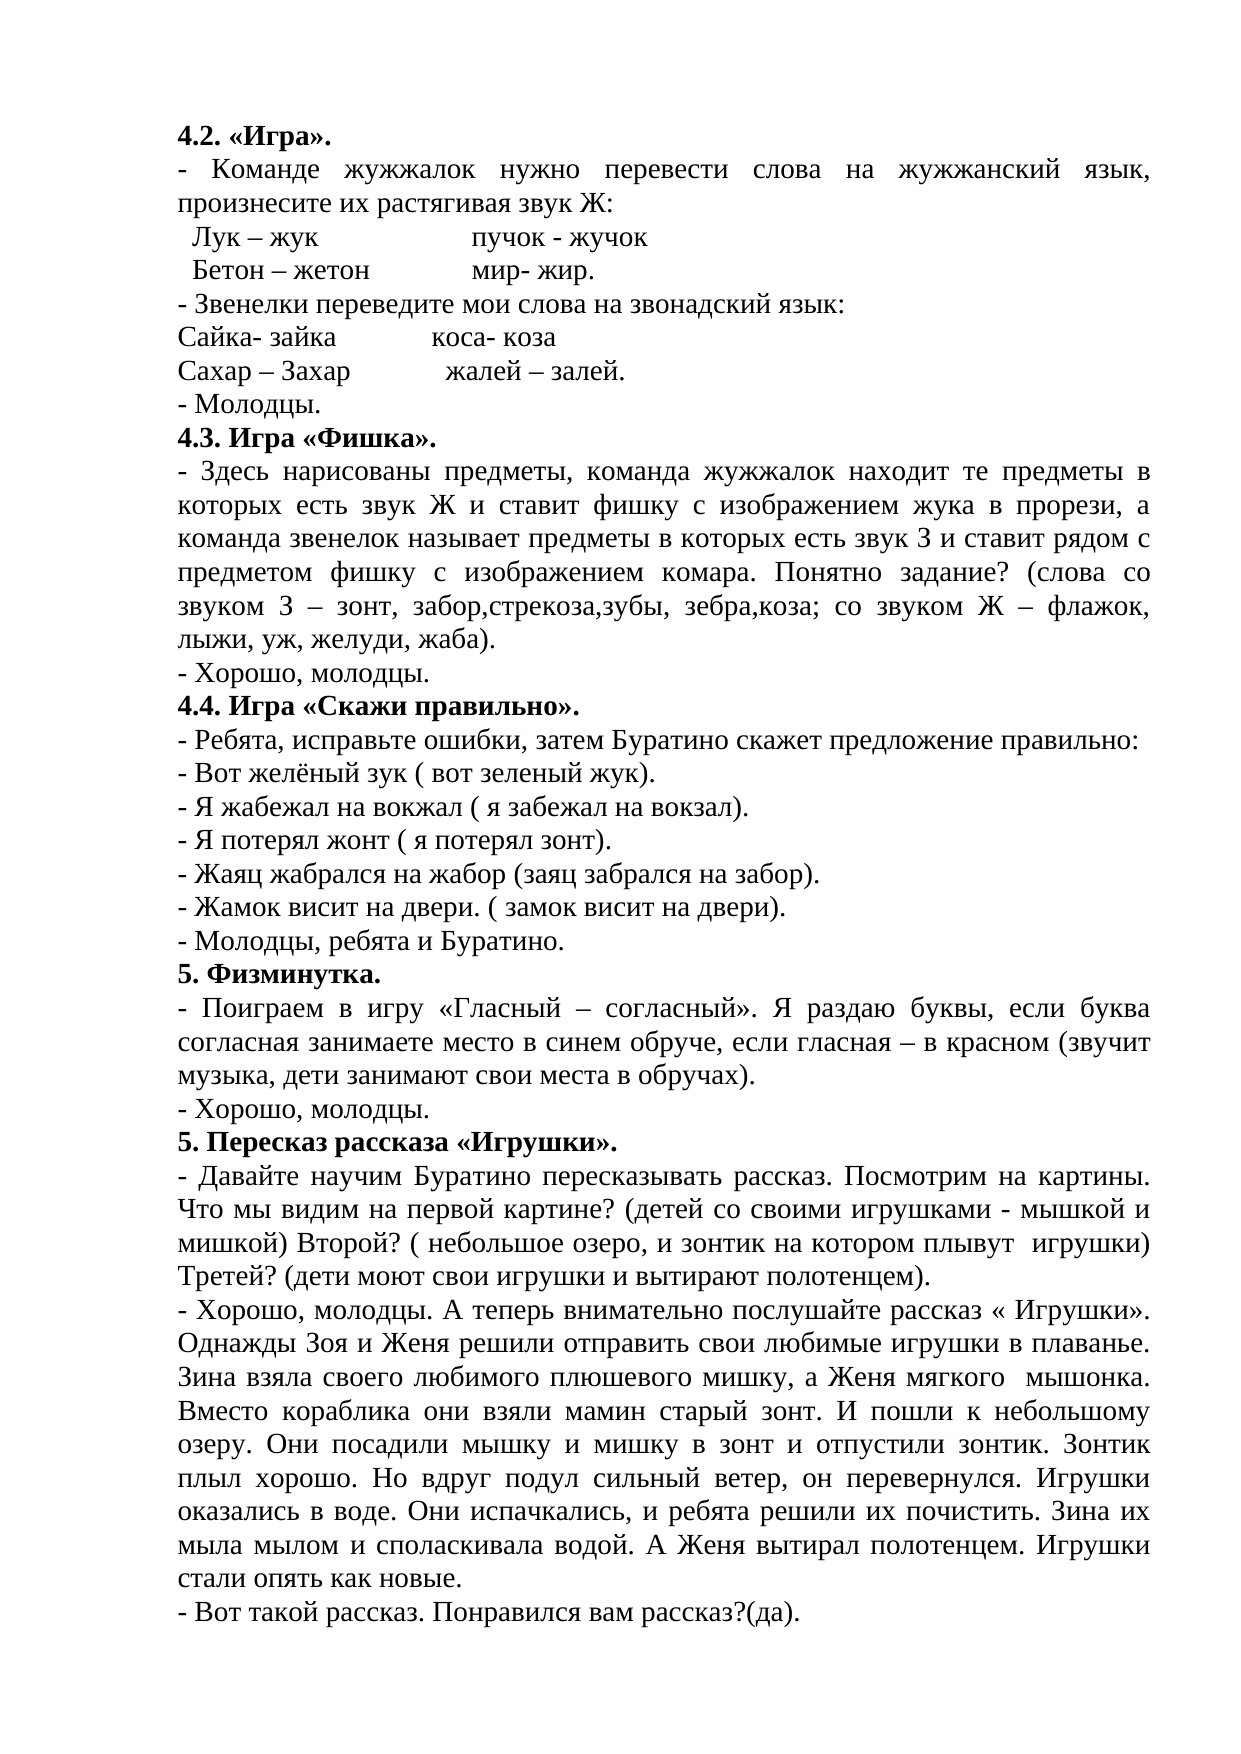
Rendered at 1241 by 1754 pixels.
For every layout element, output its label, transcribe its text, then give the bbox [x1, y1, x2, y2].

text - Вот такой рассказ. Понравился вам рассказ?(да). [177, 1594, 1152, 1627]
text - Звенелки переведите мои слова на звонадский язык: [177, 286, 1152, 319]
text - Хорошо, молодцы. [177, 655, 1152, 688]
text - Ребята, исправьте ошибки, затем Буратино скажет предложение правильно: [177, 722, 1152, 755]
text 4.3. Игра «Фишка». [177, 420, 1152, 453]
text - Жамок висит на двери. ( замок висит на двери). [177, 889, 1152, 923]
text - Я жабежал на вокжал ( я забежал на вокзал). [177, 789, 1152, 822]
text 5. Физминутка. [177, 957, 1152, 990]
text - Поиграем в игру «Гласный – согласный». Я раздаю буквы, если буква согласная занимаете место в синем обруче, если гласная – в красном (звучит музыка, дети занимают свои места в обручах). [177, 990, 1152, 1091]
text - Вот желёный зук ( вот зеленый жук). [177, 755, 1152, 789]
text Лук – жук пучок - жучок [177, 219, 1152, 252]
text - Молодцы, ребята и Буратино. [177, 923, 1152, 957]
text - Команде жужжалок нужно перевести слова на жужжанский язык, произнесите их растягивая звук Ж: [177, 152, 1152, 219]
text Сахар – Захар жалей – залей. [177, 353, 1152, 386]
text - Жаяц жабрался на жабор (заяц забрался на забор). [177, 856, 1152, 889]
text - Здесь нарисованы предметы, команда жужжалок находит те предметы в которых есть звук Ж и ставит фишку с изображением жука в прорези, а команда звенелок называет предметы в которых есть звук З и ставит рядом с предметом фишку с изображением комара. Понятно задание? (слова со звуком З – зонт, забор,стрекоза,зубы, зебра,коза; со звуком Ж – флажок, лыжи, уж, желуди, жаба). [177, 453, 1152, 655]
text - Я потерял жонт ( я потерял зонт). [177, 822, 1152, 856]
text - Хорошо, молодцы. [177, 1091, 1152, 1124]
text - Давайте научим Буратино пересказывать рассказ. Посмотрим на картины. Что мы видим на первой картине? (детей со своими игрушками - мышкой и мишкой) Второй? ( небольшое озеро, и зонтик на котором плывут игрушки) Третей? (дети моют свои игрушки и вытирают полотенцем). [177, 1158, 1152, 1292]
text 4.2. «Игра». [177, 118, 1152, 152]
text 4.4. Игра «Скажи правильно». [177, 688, 1152, 722]
text Бетон – жетон мир- жир. [177, 252, 1152, 286]
text Сайка- зайка коса- коза [177, 319, 1152, 353]
text - Молодцы. [177, 386, 1152, 420]
text 5. Пересказ рассказа «Игрушки». [177, 1124, 1152, 1158]
text - Хорошо, молодцы. А теперь внимательно послушайте рассказ « Игрушки». Однажды Зоя и Женя решили отправить свои любимые игрушки в плаванье. Зина взяла своего любимого плюшевого мишку, а Женя мягкого мышонка. Вместо кораблика они взяли мамин старый зонт. И пошли к небольшому озеру. Они посадили мышку и мишку в зонт и отпустили зонтик. Зонтик плыл хорошо. Но вдруг подул сильный ветер, он перевернулся. Игрушки оказались в воде. Они испачкались, и ребята решили их почистить. Зина их мыла мылом и споласкивала водой. А Женя вытирал полотенцем. Игрушки стали опять как новые. [177, 1292, 1152, 1594]
